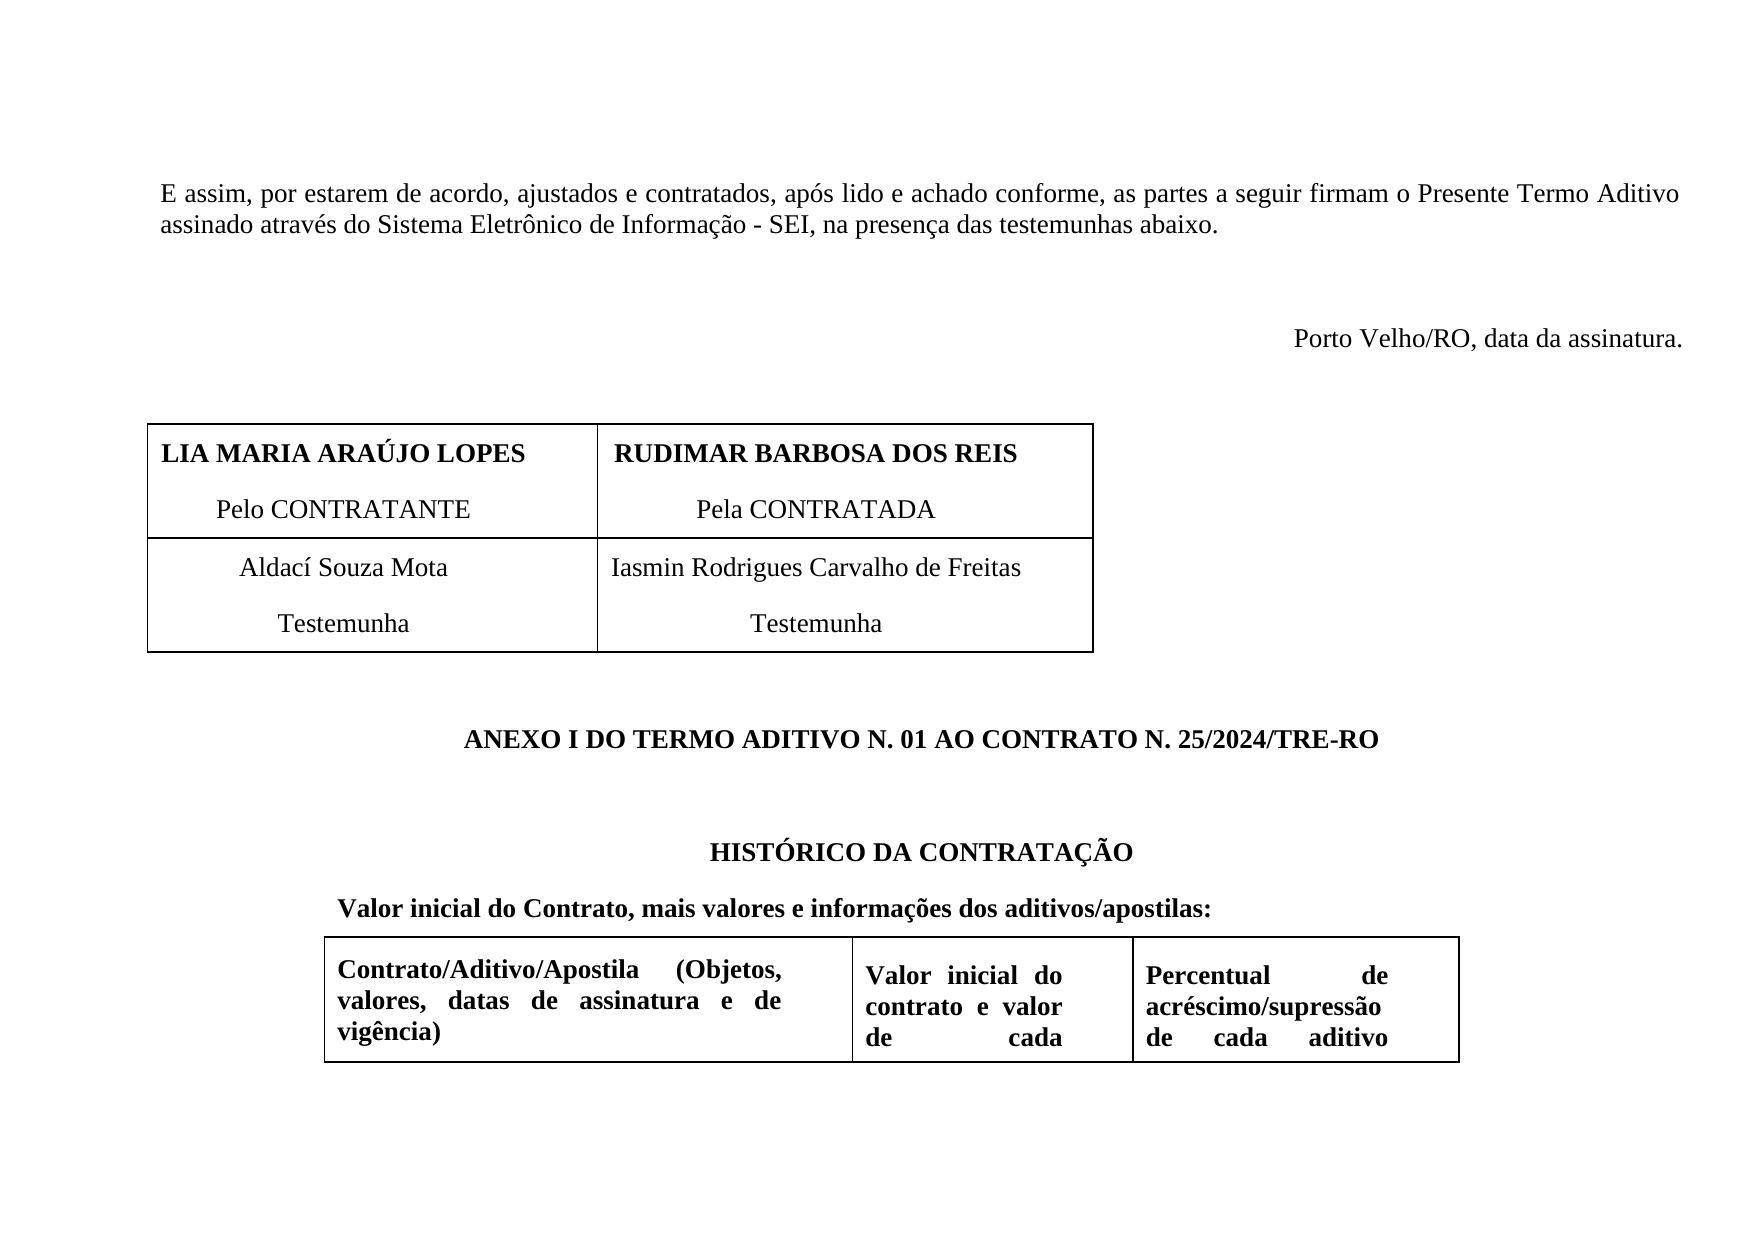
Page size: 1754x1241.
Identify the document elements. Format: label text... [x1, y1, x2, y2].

text HISTÓRICO DA CONTRATAÇÃO [160, 836, 1683, 867]
table_header Contrato/Aditivo/Apostila (Objetos, valores, datas de assinatura e de vigência) [325, 938, 852, 1061]
table_header Percentual de acréscimo/supressão de cada aditivo [1134, 938, 1458, 1061]
text ANEXO I DO TERMO ADITIVO N. 01 AO CONTRATO N. 25/2024/TRE-RO [160, 723, 1683, 754]
table_header Valor inicial do contrato e valor de cada [853, 938, 1132, 1061]
table_cell Aldací Souza Mota Testemunha [148, 539, 597, 651]
table_cell Iasmin Rodrigues Carvalho de Freitas Testemunha [598, 539, 1092, 651]
table_header RUDIMAR BARBOSA DOS REIS Pela CONTRATADA [598, 425, 1092, 537]
table_header LIA MARIA ARAÚJO LOPES Pelo CONTRATANTE [148, 425, 597, 537]
text Valor inicial do Contrato, mais valores e informações dos aditivos/apostilas: [160, 892, 1683, 923]
text E assim, por estarem de acordo, ajustados e contratados, após lido e achado conforme, as partes a seguir firmam o Presente Termo Aditivo assinado através do Sistema Eletrônico de Informação - SEI, na presença das testemunhas abaixo. [160, 177, 1683, 239]
text Porto Velho/RO, data da assinatura. [160, 322, 1683, 353]
